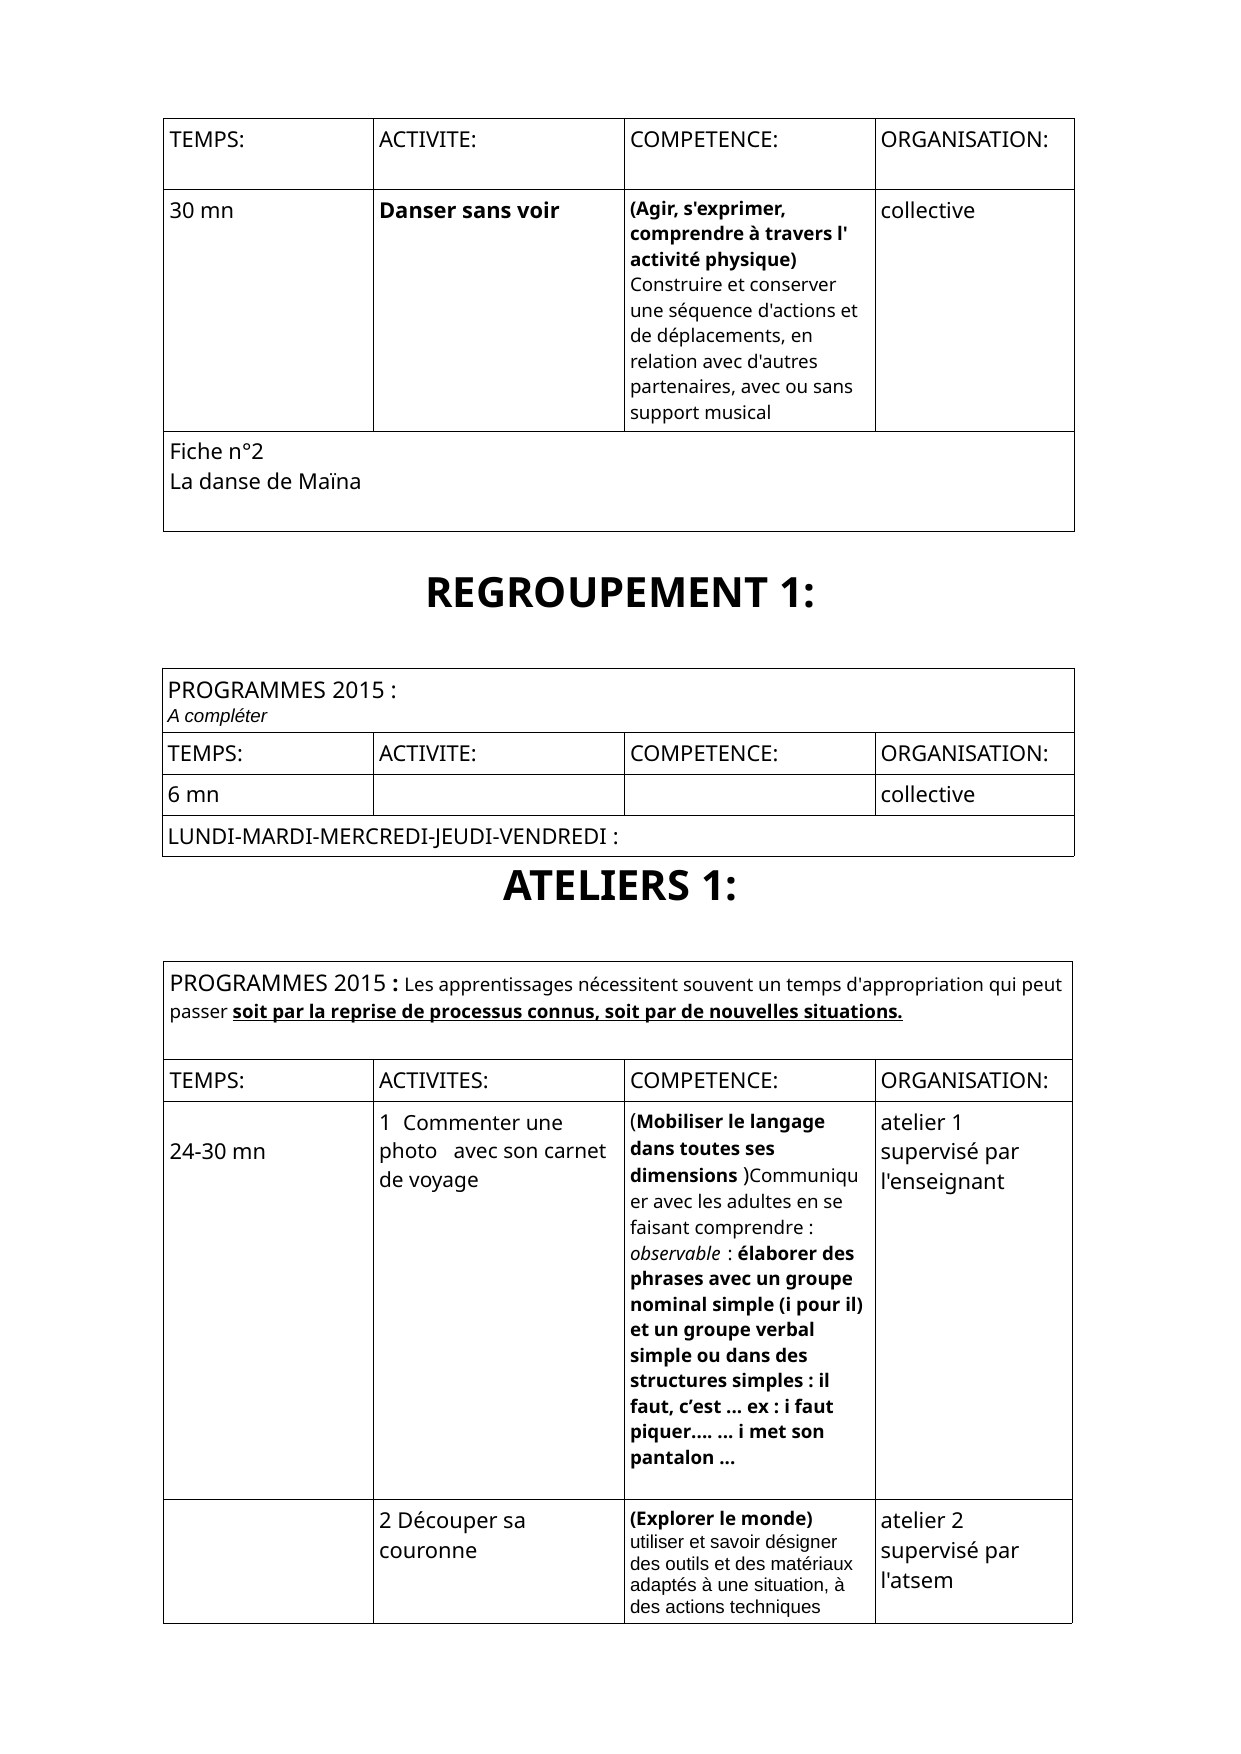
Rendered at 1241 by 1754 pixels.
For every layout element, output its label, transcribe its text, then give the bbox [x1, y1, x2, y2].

text REGROUPEMENT 1: [118, 563, 1122, 619]
table_cell COMPETENCE: [625, 119, 875, 189]
table_header PROGRAMMES 2015 : A compléter [163, 669, 1074, 732]
table_cell 2 Découper sa couronne [374, 1500, 624, 1623]
table_cell ACTIVITE: [374, 119, 624, 189]
table_cell Danser sans voir [374, 190, 624, 431]
table_cell (Explorer le monde) utiliser et savoir désigner des outils et des matériaux adaptés à une situation, à des actions techniques [625, 1500, 875, 1623]
table_cell collective [876, 190, 1074, 431]
table_cell [625, 775, 875, 815]
table_cell collective [876, 775, 1074, 815]
table_cell (Mobiliser le langage dans toutes ses dimensions )Communiquer avec les adultes en se faisant comprendre : observable : élaborer des phrases avec un groupe nominal simple (i pour il) et un groupe verbal simple ou dans des structures simples : il faut, c’est ... ex : i faut piquer.... ... i met son pantalon ... [625, 1102, 875, 1499]
table_cell TEMPS: [163, 733, 373, 773]
table_cell ORGANISATION: [876, 1060, 1072, 1101]
table_cell 24-30 mn [164, 1102, 373, 1499]
table_cell ORGANISATION: [876, 733, 1074, 773]
table_cell atelier 2 supervisé par l'atsem [876, 1500, 1072, 1623]
table_cell COMPETENCE: [625, 733, 875, 773]
table_cell LUNDI-MARDI-MERCREDI-JEUDI-VENDREDI : [163, 816, 1074, 856]
table_cell 1 Commenter une photo avec son carnet de voyage [374, 1102, 624, 1499]
table_cell [374, 775, 624, 815]
table_cell TEMPS: [164, 119, 373, 189]
table_cell (Agir, s'exprimer, comprendre à travers l' activité physique) Construire et conserver une séquence d'actions et de déplacements, en relation avec d'autres partenaires, avec ou sans support musical [625, 190, 875, 431]
table_cell [164, 1500, 373, 1623]
table_cell COMPETENCE: [625, 1060, 875, 1101]
table_cell ORGANISATION: [876, 119, 1074, 189]
table_cell 6 mn [163, 775, 373, 815]
table_header PROGRAMMES 2015 : Les apprentissages nécessitent souvent un temps d'appropriation qui peut passer soit par la reprise de processus connus, soit par de nouvelles situations. [164, 962, 1072, 1059]
text ATELIERS 1: [118, 856, 1122, 913]
table_cell ACTIVITE: [374, 733, 624, 773]
table_cell Fiche n°2 La danse de Maïna [164, 432, 1074, 531]
table_cell atelier 1 supervisé par l'enseignant [876, 1102, 1072, 1499]
table_cell ACTIVITES: [374, 1060, 624, 1101]
table_cell 30 mn [164, 190, 373, 431]
table_cell TEMPS: [164, 1060, 373, 1101]
